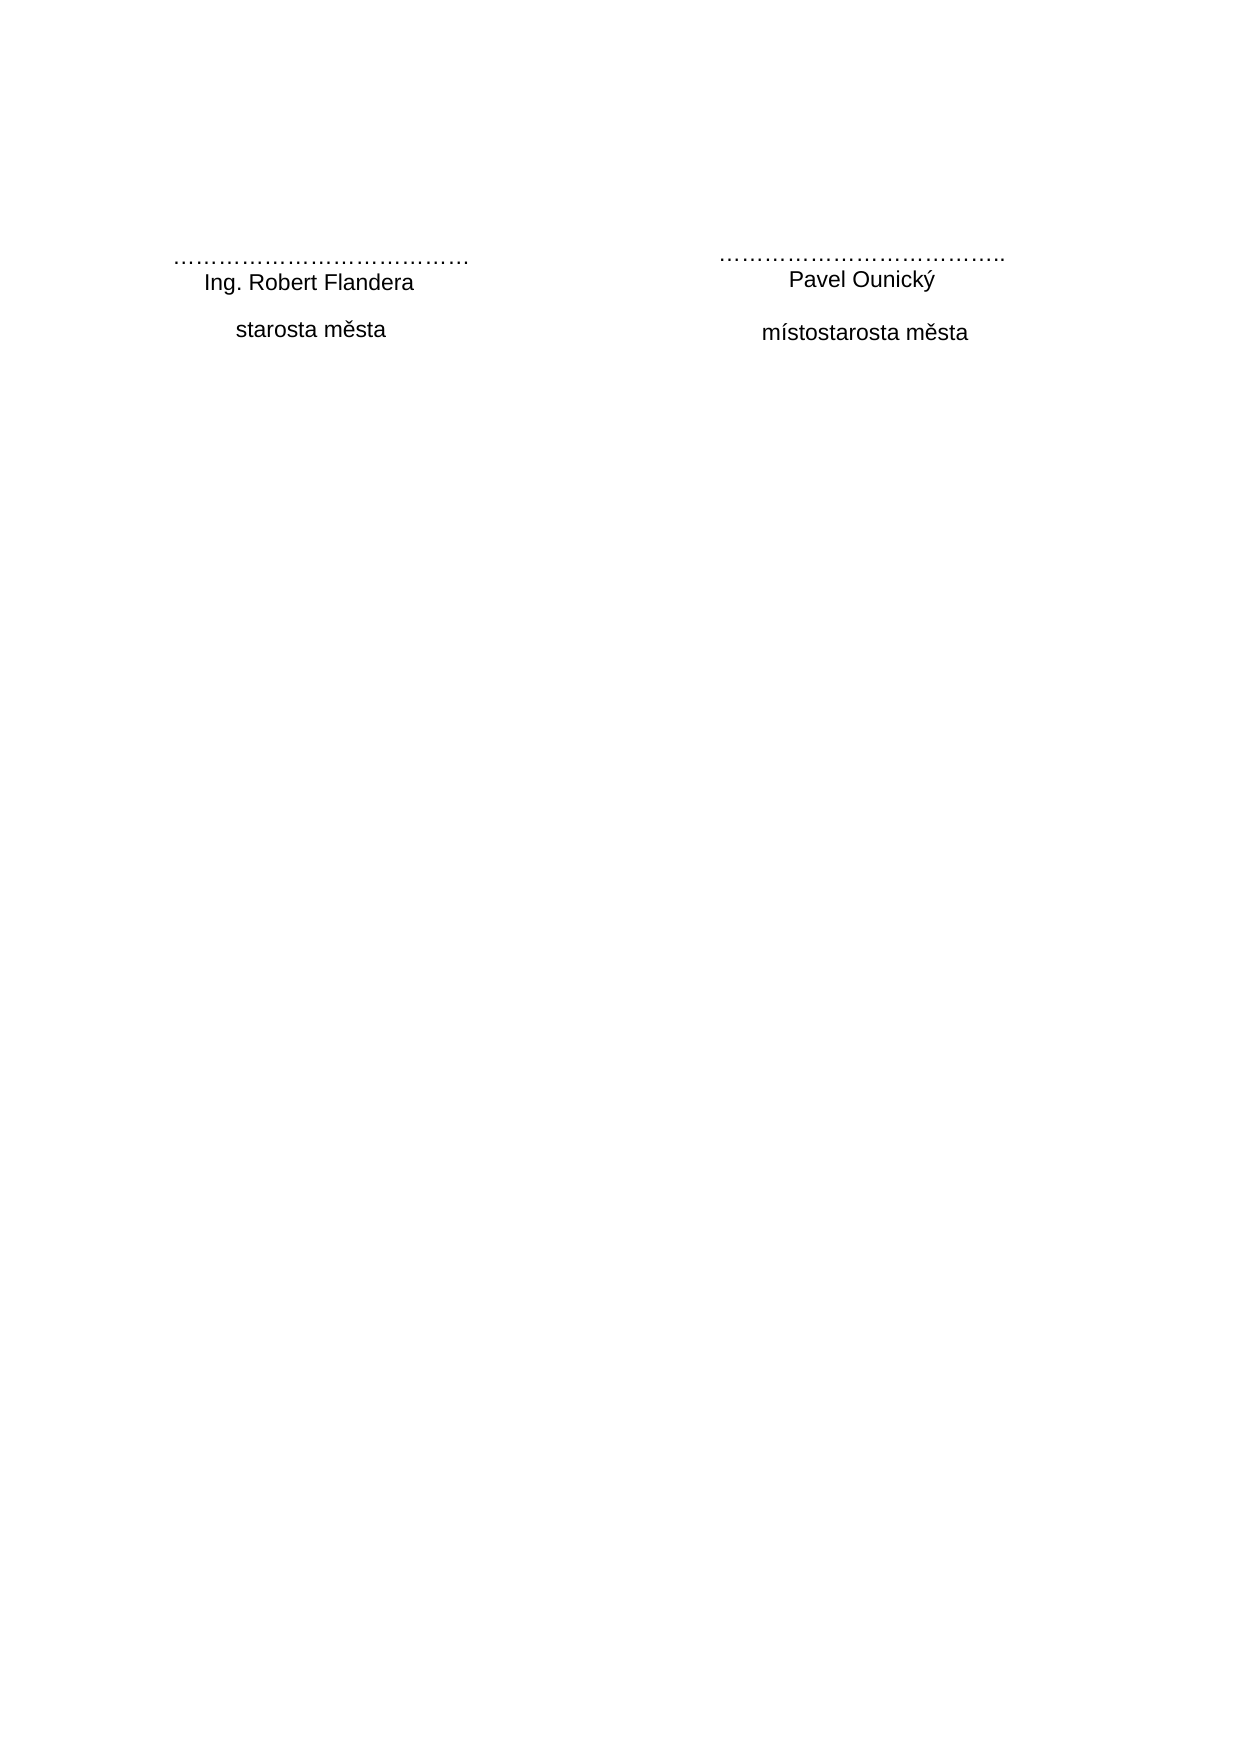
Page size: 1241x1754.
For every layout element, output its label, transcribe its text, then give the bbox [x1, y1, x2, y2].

table_header [148, 223, 163, 362]
table_header [163, 223, 1093, 362]
table_header ………………………………… Ing. Robert Flandera starosta města [168, 228, 635, 358]
table_header ……………………………….. Pavel Ounický místostarosta města [635, 228, 1088, 358]
